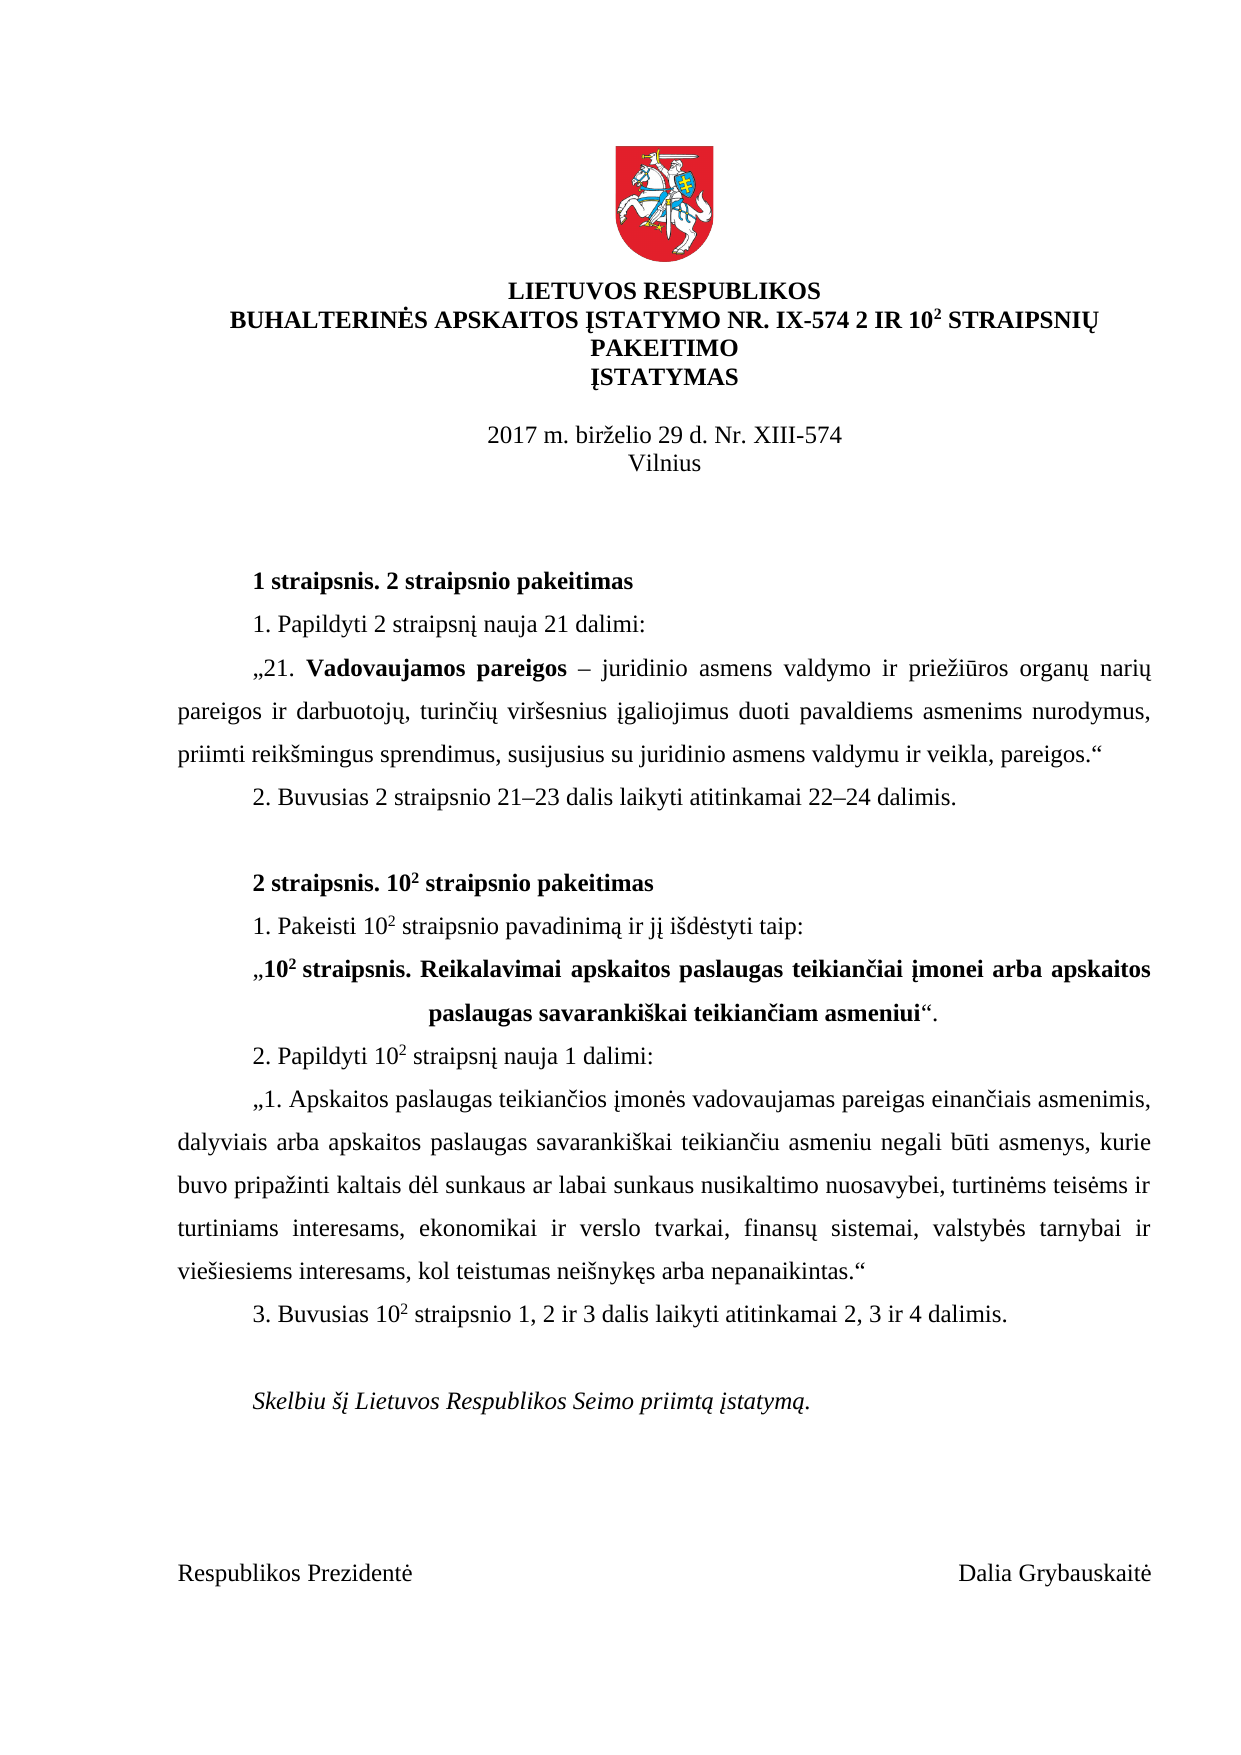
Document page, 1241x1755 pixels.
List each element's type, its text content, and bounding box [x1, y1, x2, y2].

text 2 straipsnis. 102 straipsnio pakeitimas [177, 868, 1152, 897]
text „1. Apskaitos paslaugas teikiančios įmonės vadovaujamas pareigas einančiais asmenimis, dalyviais arba apskaitos paslaugas savarankiškai teikiančiu asmeniu negali būti asmenys, kurie buvo pripažinti kaltais dėl sunkaus ar labai sunkaus nusikaltimo nuosavybei, turtinėms teisėms ir turtiniams interesams, ekonomikai ir verslo tvarkai, finansų sistemai, valstybės tarnybai ir viešiesiems interesams, kol teistumas neišnykęs arba nepanaikintas.“ [177, 1084, 1152, 1285]
text 2017 m. birželio 29 d. Nr. XIII-574 [177, 420, 1152, 448]
text 1. Papildyti 2 straipsnį nauja 21 dalimi: [177, 609, 1152, 638]
text „102 straipsnis. Reikalavimai apskaitos paslaugas teikiančiai įmonei arba apskaitos paslaugas savarankiškai teikiančiam asmeniui“. [252, 954, 1152, 1026]
text 3. Buvusias 102 straipsnio 1, 2 ir 3 dalis laikyti atitinkamai 2, 3 ir 4 dalimis. [177, 1299, 1152, 1328]
text Skelbiu šį Lietuvos Respublikos Seimo priimtą įstatymą. [177, 1386, 1152, 1414]
text „21. Vadovaujamos pareigos – juridinio asmens valdymo ir priežiūros organų narių pareigos ir darbuotojų, turinčių viršesnius įgaliojimus duoti pavaldiems asmenims nurodymus, priimti reikšmingus sprendimus, susijusius su juridinio asmens valdymu ir veikla, pareigos.“ [177, 653, 1152, 768]
text 1. Pakeisti 102 straipsnio pavadinimą ir jį išdėstyti taip: [177, 911, 1152, 940]
text LIETUVOS RESPUBLIKOS [177, 276, 1152, 305]
text BUHALTERINĖS APSKAITOS ĮSTATYMO NR. IX-574 2 IR 102 STRAIPSNIŲ PAKEITIMO [177, 305, 1152, 362]
text 2. Papildyti 102 straipsnį nauja 1 dalimi: [177, 1041, 1152, 1069]
text 2. Buvusias 2 straipsnio 21–23 dalis laikyti atitinkamai 22–24 dalimis. [177, 782, 1152, 811]
text 1 straipsnis. 2 straipsnio pakeitimas [177, 566, 1152, 595]
text Vilnius [177, 448, 1152, 477]
text Respublikos Prezidentė Dalia Grybauskaitė [177, 1558, 1152, 1587]
text ĮSTATYMAS [177, 362, 1152, 391]
